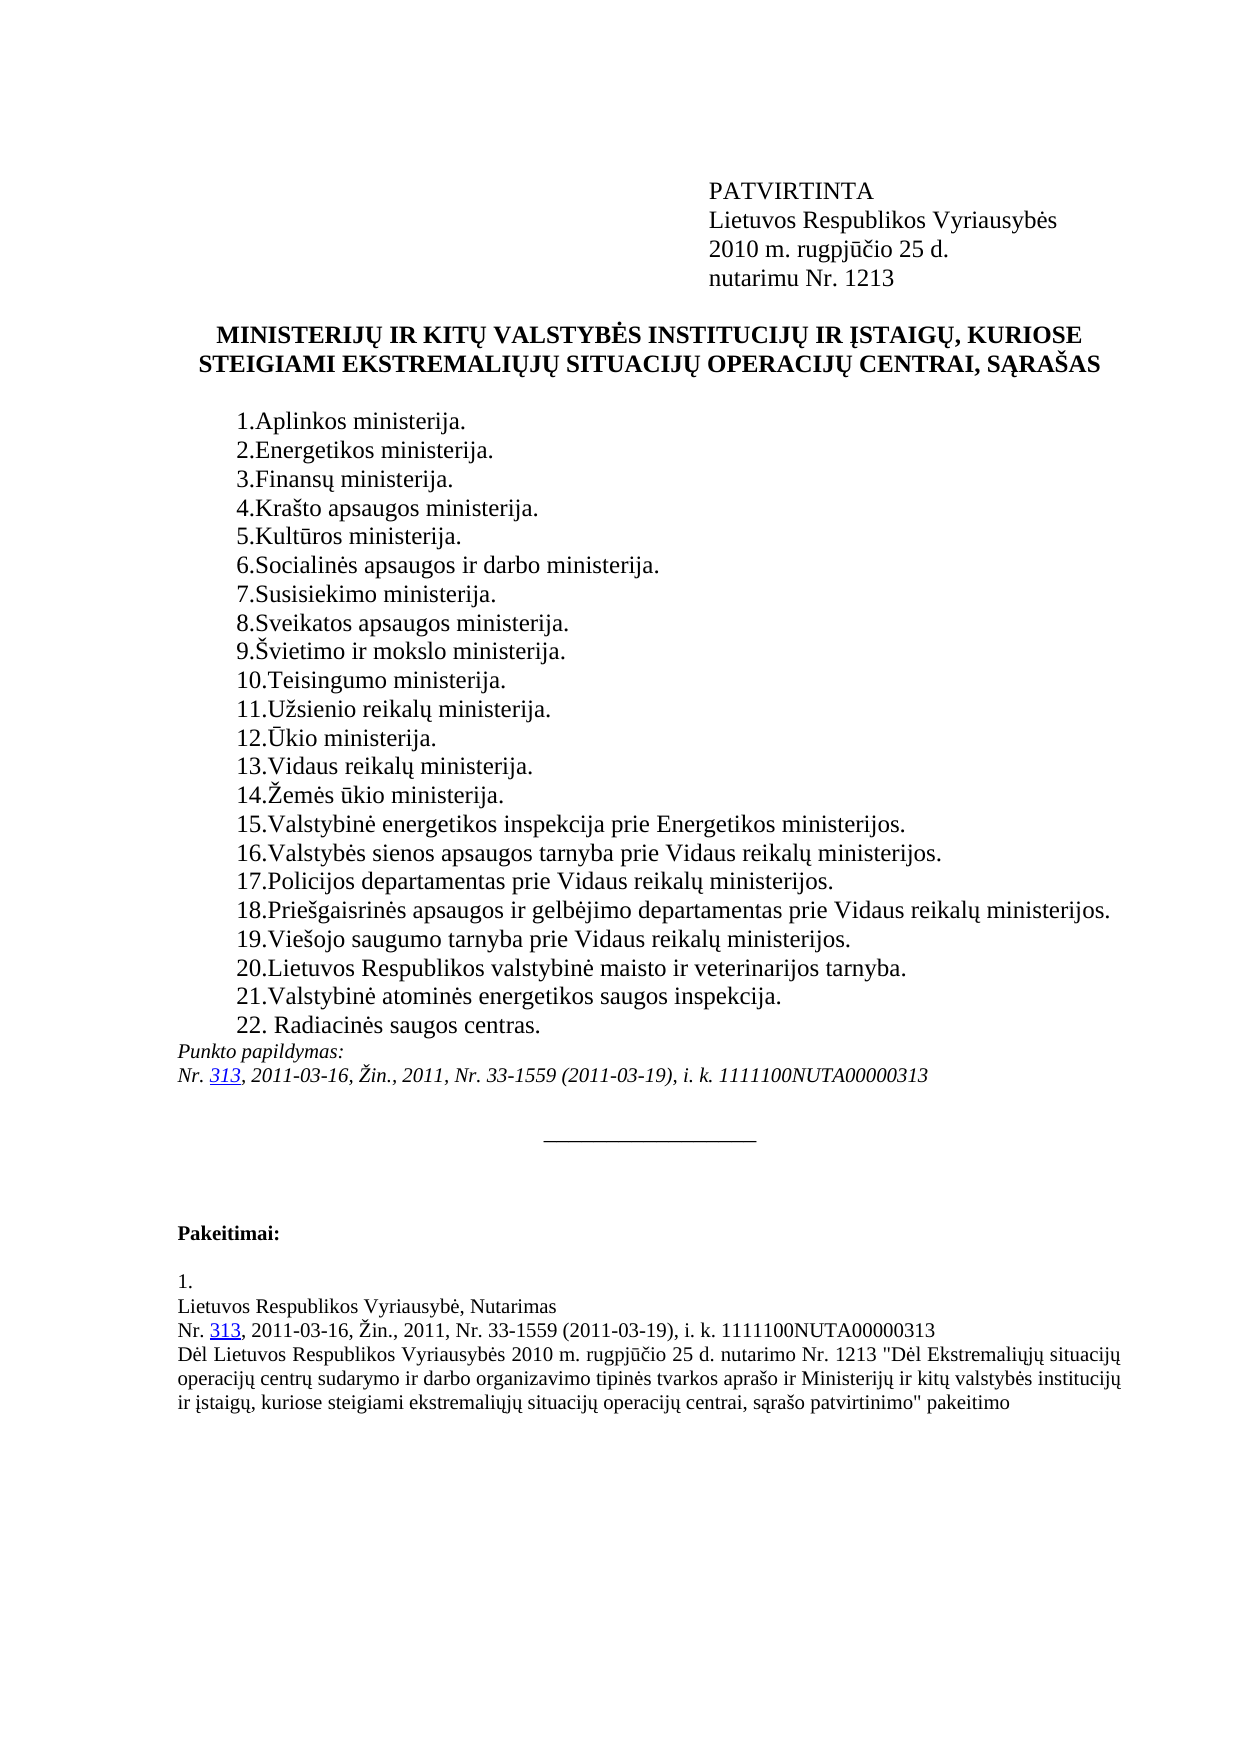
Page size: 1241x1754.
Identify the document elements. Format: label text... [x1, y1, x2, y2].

text 19.Viešojo saugumo tarnyba prie Vidaus reikalų ministerijos. [177, 924, 1122, 953]
text 11.Užsienio reikalų ministerija. [177, 694, 1122, 723]
text 2010 m. rugpjūčio 25 d. [177, 234, 1122, 263]
text 18.Priešgaisrinės apsaugos ir gelbėjimo departamentas prie Vidaus reikalų ministerijos. [177, 895, 1122, 924]
text 17.Policijos departamentas prie Vidaus reikalų ministerijos. [177, 866, 1122, 895]
text Patvirtinta [177, 176, 1122, 205]
text 1.Aplinkos ministerija. [177, 406, 1122, 435]
text 7.Susisiekimo ministerija. [177, 579, 1122, 608]
text Dėl Lietuvos Respublikos Vyriausybės 2010 m. rugpjūčio 25 d. nutarimo Nr. 1213 "Dėl Ekstremaliųjų situacijų operacijų centrų sudarymo ir darbo organizavimo tipinės tvarkos aprašo ir Ministerijų ir kitų valstybės institucijų ir įstaigų, kuriose steigiami ekstremaliųjų situacijų operacijų centrai, sąrašo patvirtinimo" pakeitimo [177, 1342, 1122, 1414]
text 20.Lietuvos Respublikos valstybinė maisto ir veterinarijos tarnyba. [177, 953, 1122, 981]
text Lietuvos Respublikos Vyriausybės [177, 205, 1122, 234]
text Punkto papildymas: [177, 1039, 1122, 1063]
text 14.Žemės ūkio ministerija. [177, 780, 1122, 809]
text 4.Krašto apsaugos ministerija. [177, 493, 1122, 521]
text 12.Ūkio ministerija. [177, 723, 1122, 751]
text 2.Energetikos ministerija. [177, 435, 1122, 464]
text 3.Finansų ministerija. [177, 464, 1122, 493]
text 16.Valstybės sienos apsaugos tarnyba prie Vidaus reikalų ministerijos. [177, 838, 1122, 866]
text 6.Socialinės apsaugos ir darbo ministerija. [177, 550, 1122, 579]
text nutarimu Nr. 1213 [177, 263, 1122, 291]
text Nr. 313, 2011-03-16, Žin., 2011, Nr. 33-1559 (2011-03-19), i. k. 1111100NUTA00000313 [177, 1063, 1122, 1087]
text 10.Teisingumo ministerija. [177, 665, 1122, 694]
text _________________ [177, 1116, 1122, 1144]
text MINISTERIJŲ IR KITŲ VALSTYBĖS INSTITUCIJŲ IR ĮSTAIGŲ, KURIOSE STEIGIAMI EKSTREMALIŲJŲ SITUACIJŲ OPERACIJŲ CENTRAI, SĄRAŠAS [177, 320, 1122, 378]
text Pakeitimai: [177, 1221, 1122, 1245]
text 9.Švietimo ir mokslo ministerija. [177, 636, 1122, 665]
text 15.Valstybinė energetikos inspekcija prie Energetikos ministerijos. [177, 809, 1122, 838]
text 8.Sveikatos apsaugos ministerija. [177, 608, 1122, 636]
text 1. [177, 1269, 1122, 1293]
text 21.Valstybinė atominės energetikos saugos inspekcija. [177, 981, 1122, 1010]
text 13.Vidaus reikalų ministerija. [177, 751, 1122, 780]
text Nr. 313, 2011-03-16, Žin., 2011, Nr. 33-1559 (2011-03-19), i. k. 1111100NUTA00000313 [177, 1318, 1122, 1342]
text Lietuvos Respublikos Vyriausybė, Nutarimas [177, 1293, 1122, 1318]
text 22. Radiacinės saugos centras. [177, 1010, 1122, 1039]
text 5.Kultūros ministerija. [177, 521, 1122, 550]
